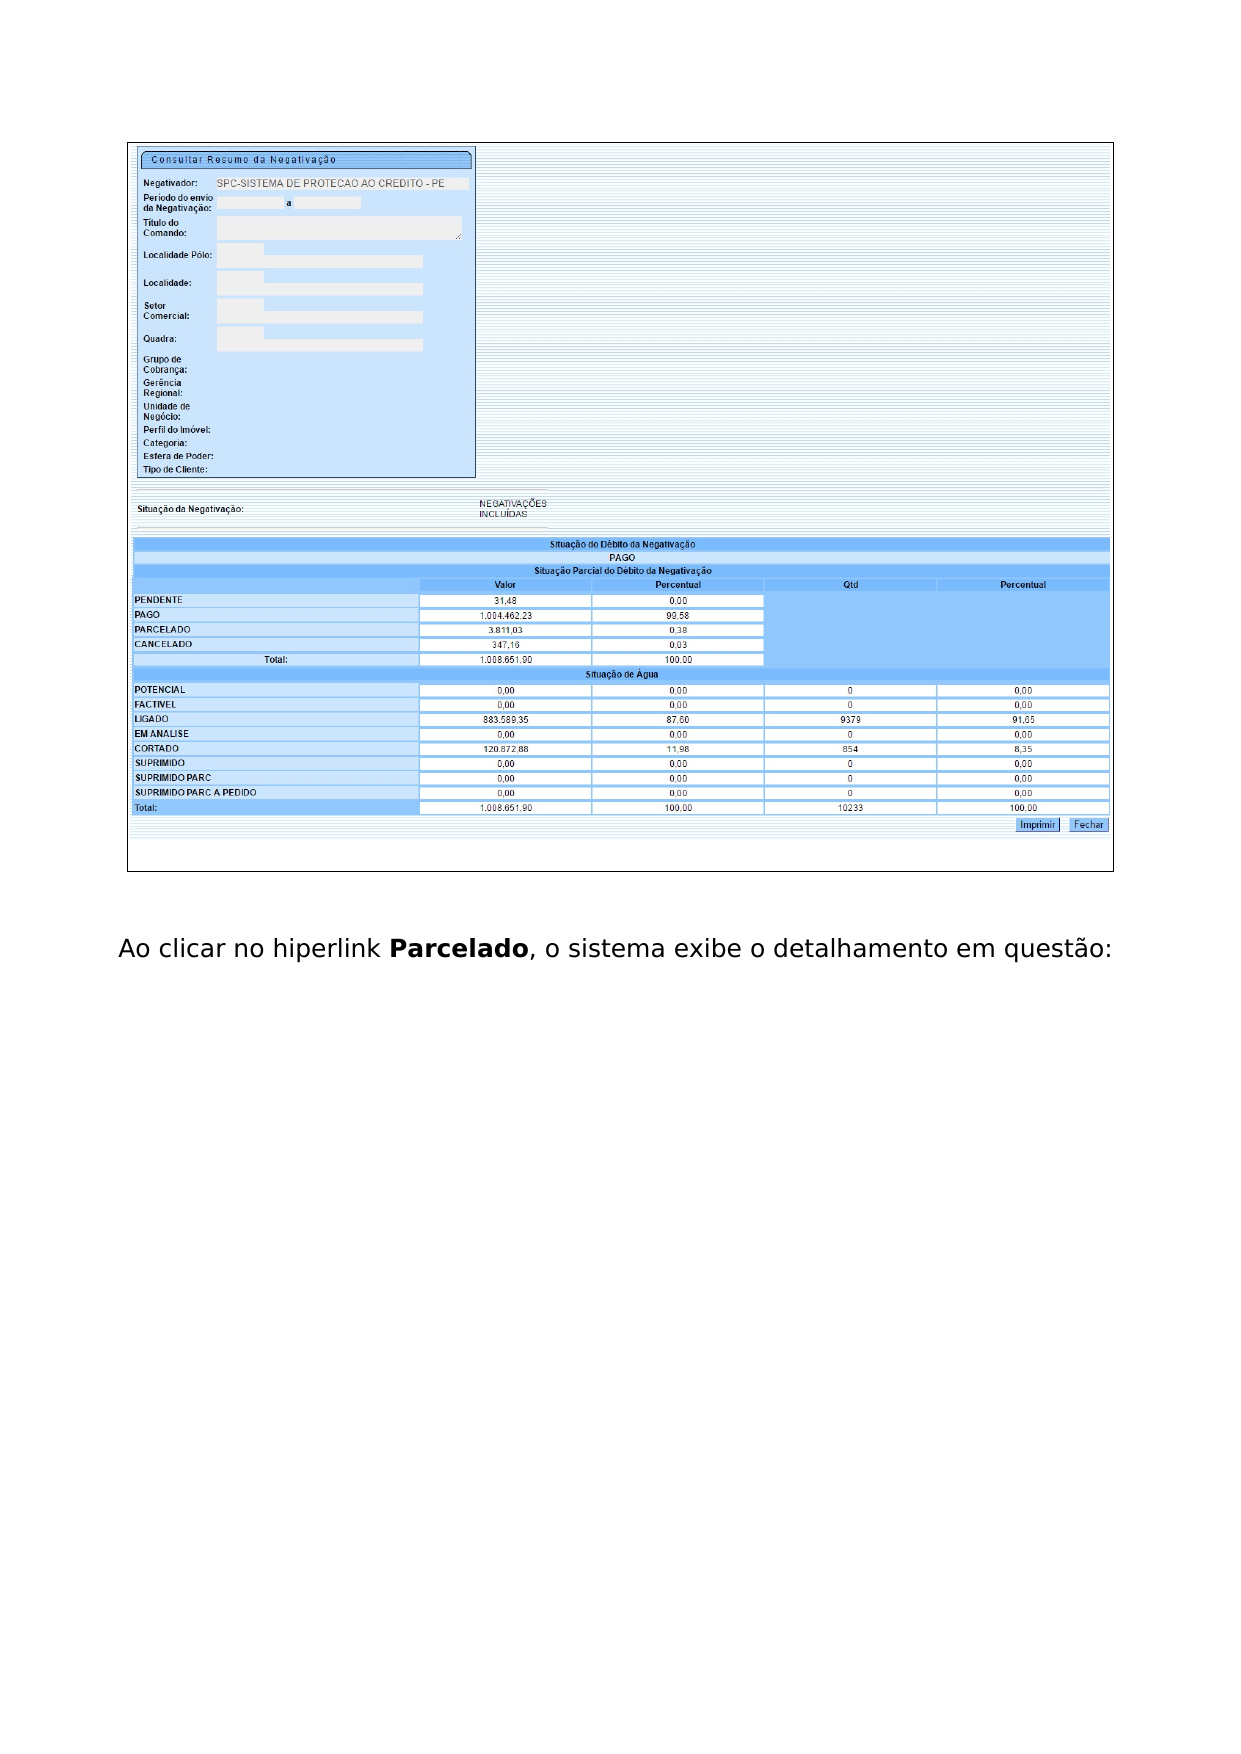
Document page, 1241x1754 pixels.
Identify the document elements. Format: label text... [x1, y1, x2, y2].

table_header [128, 143, 1113, 871]
picture [129, 144, 1111, 840]
text Ao clicar no hiperlink Parcelado, o sistema exibe o detalhamento em questão: [118, 934, 1122, 963]
